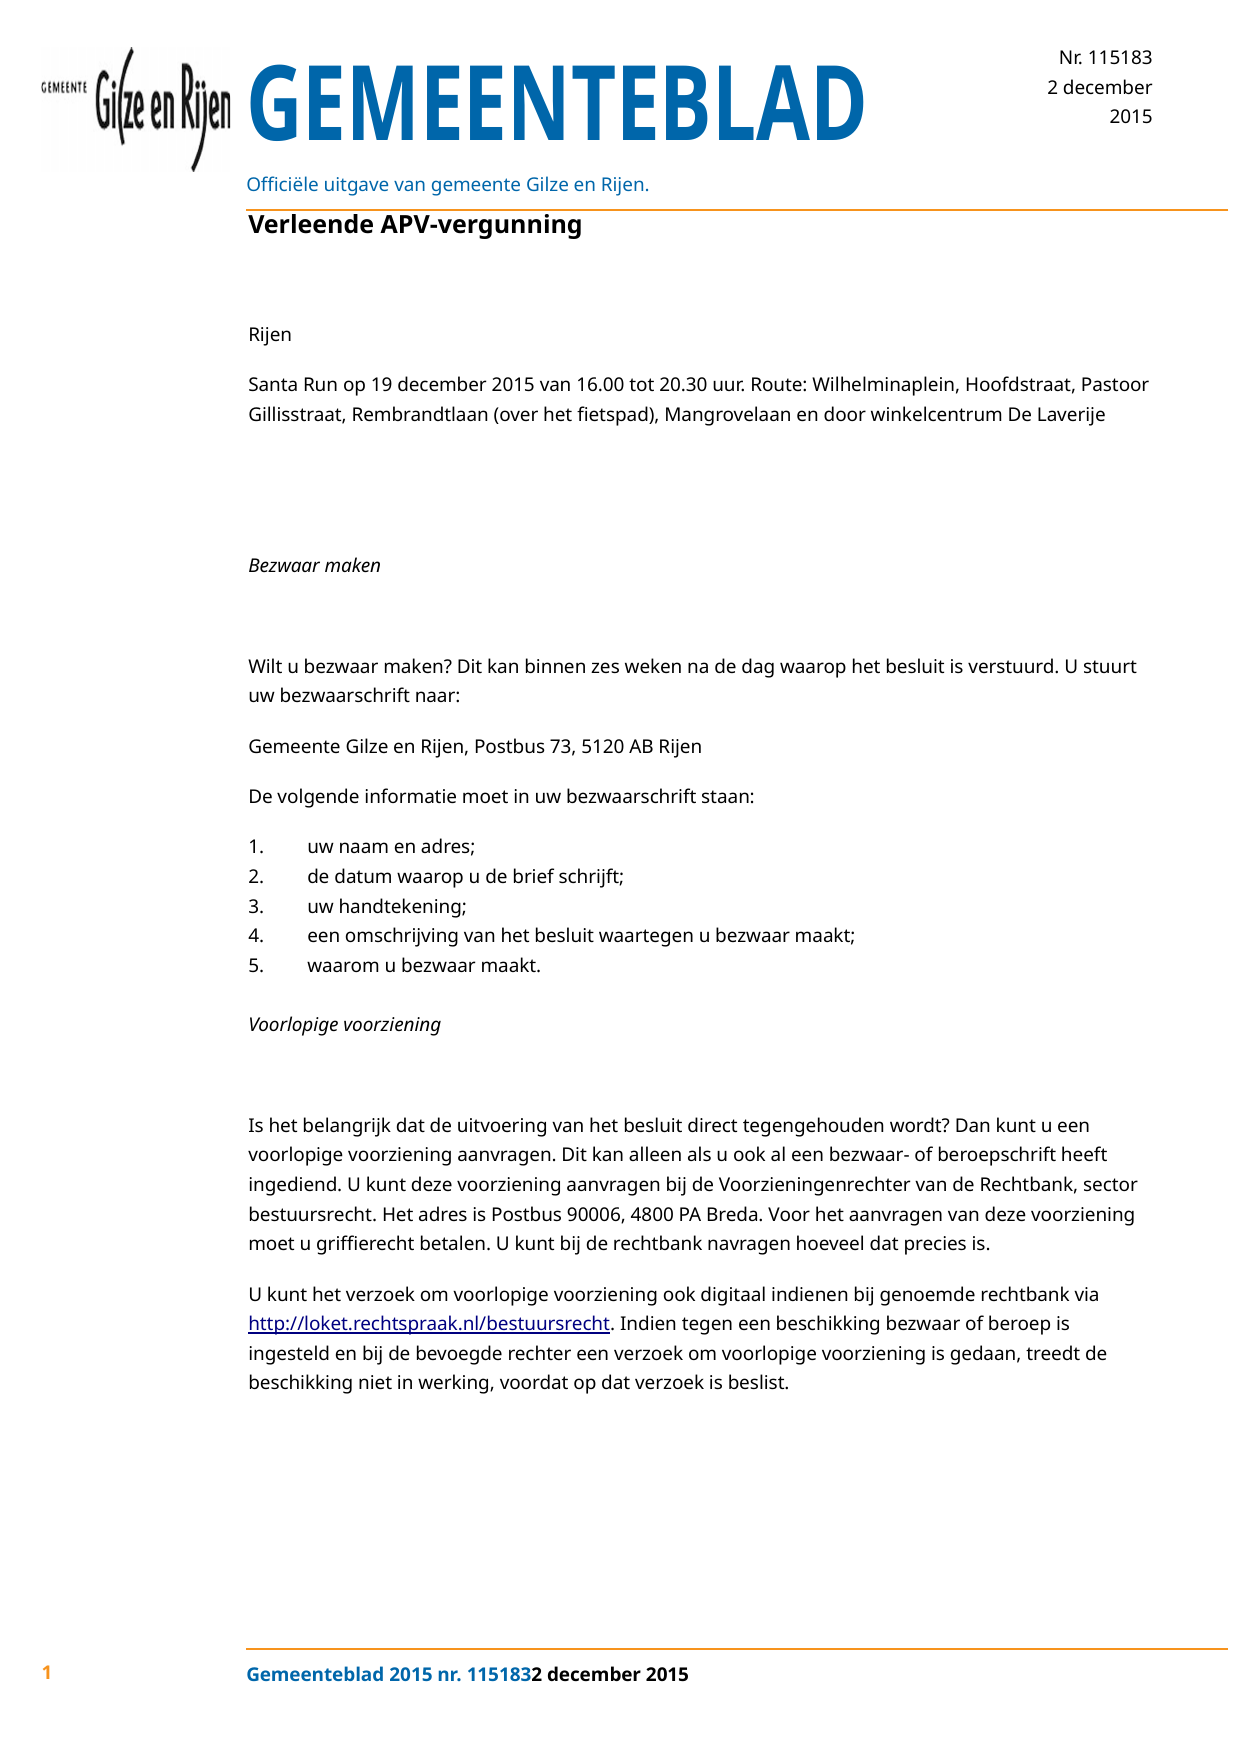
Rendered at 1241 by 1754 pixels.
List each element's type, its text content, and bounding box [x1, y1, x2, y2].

text Verleende APV-vergunning [248, 211, 1152, 241]
text Voorlopige voorziening [248, 1011, 1152, 1037]
list de datum waarop u de brief schrijft; [248, 863, 1152, 889]
text Wilt u bezwaar maken? Dit kan binnen zes weken na de dag waarop het besluit is verstuurd. U stuurt uw bezwaarschrift naar: [248, 653, 1152, 708]
picture [41, 47, 231, 172]
text Santa Run op 19 december 2015 van 16.00 tot 20.30 uur. Route: Wilhelminaplein, Hoofdstraat, Pastoor Gillisstraat, Rembrandtlaan (over het fietspad), Mangrovelaan en door winkelcentrum De Laverije [248, 371, 1152, 426]
list uw handtekening; [248, 893, 1152, 918]
text U kunt het verzoek om voorlopige voorziening ook digitaal indienen bij genoemde rechtbank via http://loket.rechtspraak.nl/bestuursrecht. Indien tegen een beschikking bezwaar of beroep is ingesteld en bij de bevoegde rechter een verzoek om voorlopige voorziening is gedaan, treedt de beschikking niet in werking, voordat op dat verzoek is beslist. [248, 1281, 1152, 1395]
text Bezwaar maken [248, 552, 1152, 578]
list uw naam en adres; [248, 834, 1152, 859]
text De volgende informatie moet in uw bezwaarschrift staan: [248, 783, 1152, 809]
list waarom u bezwaar maakt. [248, 952, 1152, 978]
list een omschrijving van het besluit waartegen u bezwaar maakt; [248, 922, 1152, 948]
text Is het belangrijk dat de uitvoering van het besluit direct tegengehouden wordt? Dan kunt u een voorlopige voorziening aanvragen. Dit kan alleen als u ook al een bezwaar- of beroepschrift heeft ingediend. U kunt deze voorziening aanvragen bij de Voorzieningenrechter van de Rechtbank, sector bestuursrecht. Het adres is Postbus 90006, 4800 PA Breda. Voor het aanvragen van deze voorziening moet u griffierecht betalen. U kunt bij de rechtbank navragen hoeveel dat precies is. [248, 1112, 1152, 1256]
text Rijen [248, 321, 1152, 346]
text Gemeente Gilze en Rijen, Postbus 73, 5120 AB Rijen [248, 733, 1152, 758]
